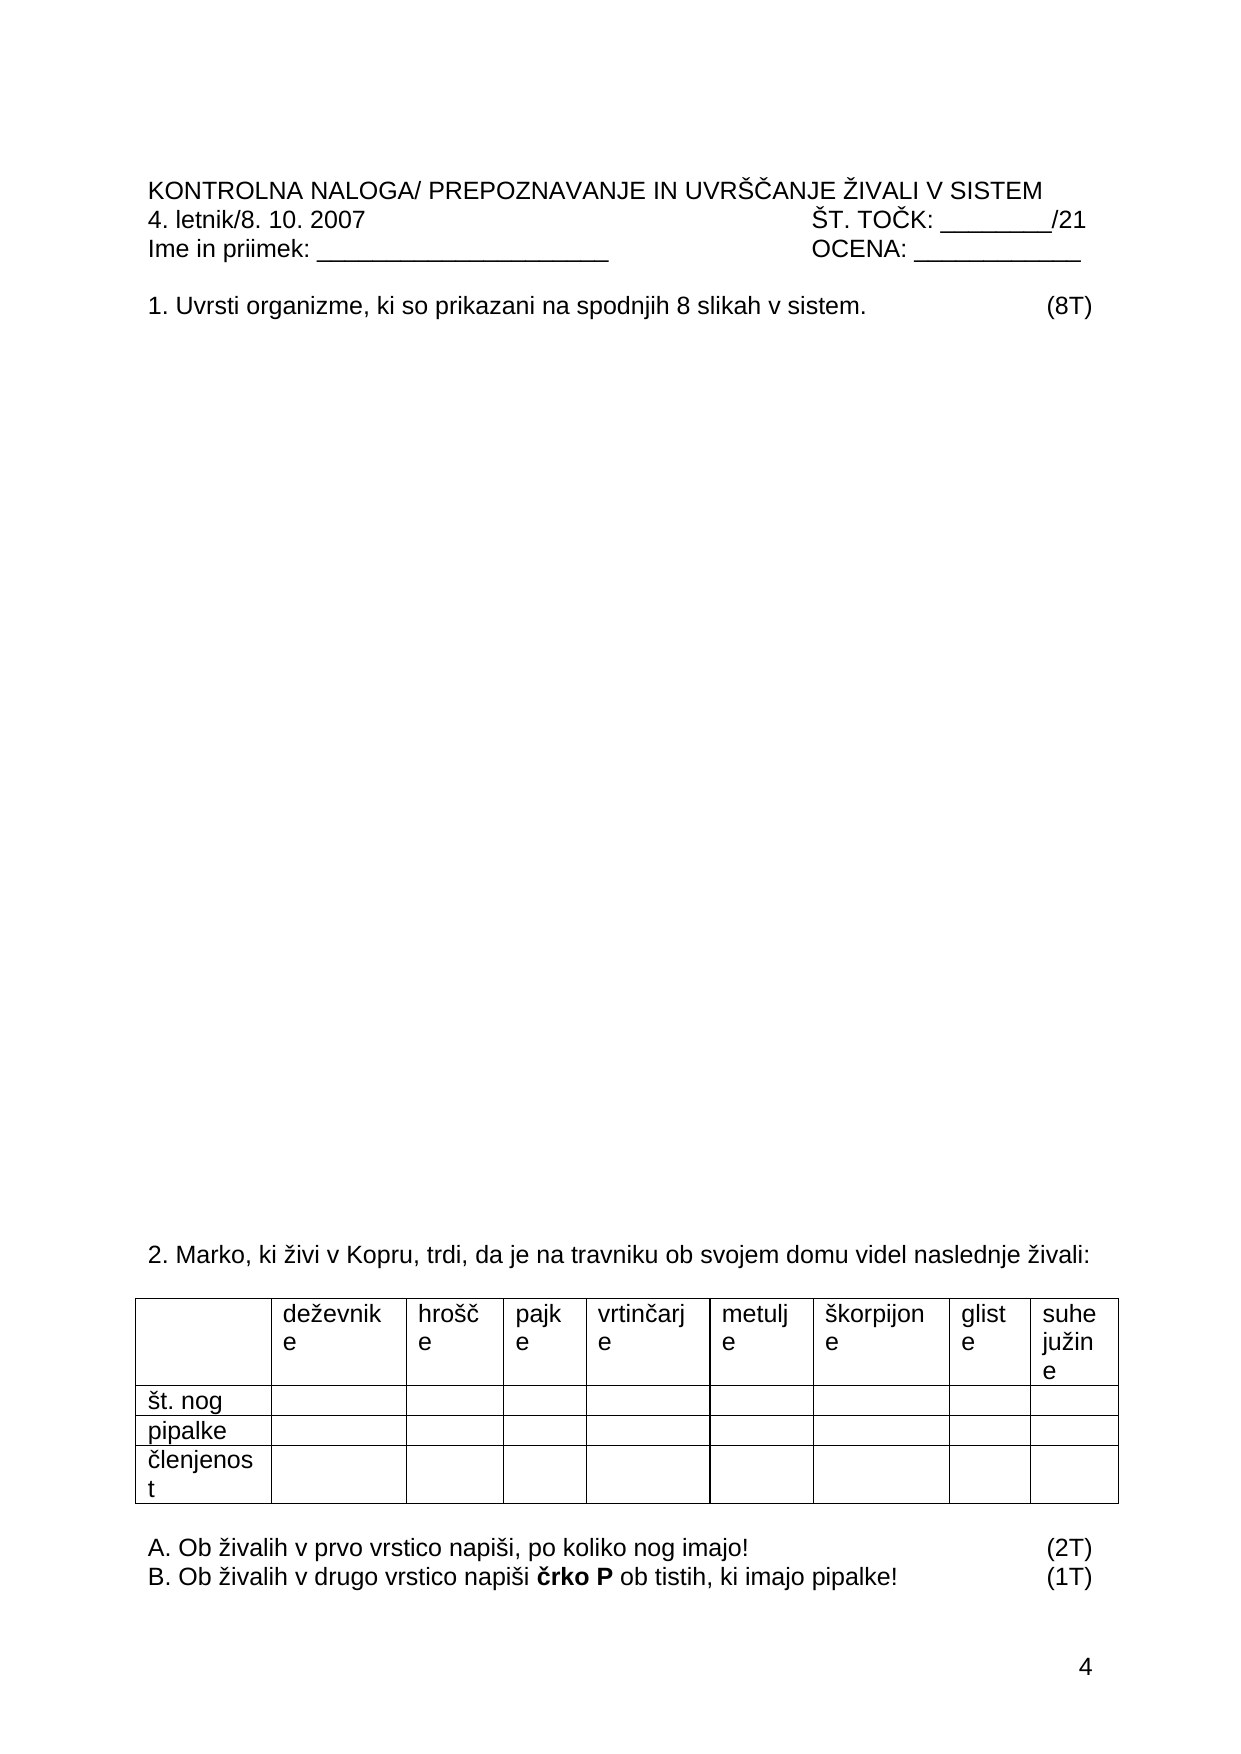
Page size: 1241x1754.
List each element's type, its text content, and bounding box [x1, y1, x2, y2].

table_cell [504, 1416, 586, 1444]
table_header pajke [504, 1299, 586, 1385]
table_cell [272, 1386, 406, 1415]
table_cell [407, 1386, 503, 1415]
text 1. Uvrsti organizme, ki so prikazani na spodnjih 8 slikah v sistem. (8T) [148, 291, 1093, 320]
table_cell [814, 1416, 949, 1444]
table_cell [950, 1386, 1030, 1415]
table_cell [814, 1386, 949, 1415]
table_header deževnike [272, 1299, 406, 1385]
table_cell [711, 1446, 813, 1503]
table_header [136, 1299, 271, 1385]
table_cell [504, 1446, 586, 1503]
table_cell [814, 1446, 949, 1503]
table_cell [1031, 1386, 1118, 1415]
table_header vrtinčarje [587, 1299, 709, 1385]
text A. Ob živalih v prvo vrstico napiši, po koliko nog imajo! (2T) [148, 1533, 1093, 1562]
table_cell [587, 1386, 709, 1415]
table_cell členjenost [136, 1446, 271, 1503]
table_header hrošče [407, 1299, 503, 1385]
table_cell [1031, 1446, 1118, 1503]
table_cell [272, 1446, 406, 1503]
text B. Ob živalih v drugo vrstico napiši črko P ob tistih, ki imajo pipalke! (1T) [148, 1562, 1093, 1590]
table_cell [950, 1446, 1030, 1503]
table_cell [272, 1416, 406, 1444]
table_cell [587, 1446, 709, 1503]
table_header suhe južine [1031, 1299, 1118, 1385]
table_header škorpijone [814, 1299, 949, 1385]
text Ime in priimek: _____________________ OCENA: ____________ [148, 234, 1093, 263]
text KONTROLNA NALOGA/ PREPOZNAVANJE IN UVRŠČANJE ŽIVALI V SISTEM [148, 176, 1093, 205]
table_cell [950, 1416, 1030, 1444]
table_cell [1031, 1416, 1118, 1444]
table_header gliste [950, 1299, 1030, 1385]
table_cell [711, 1416, 813, 1444]
table_cell [504, 1386, 586, 1415]
table_cell št. nog [136, 1386, 271, 1415]
table_header metulje [711, 1299, 813, 1385]
table_cell [587, 1416, 709, 1444]
table_cell [407, 1416, 503, 1444]
table_cell [711, 1386, 813, 1415]
table_cell [407, 1446, 503, 1503]
table_cell pipalke [136, 1416, 271, 1444]
text 2. Marko, ki živi v Kopru, trdi, da je na travniku ob svojem domu videl naslednje živali: [148, 1240, 1093, 1269]
text 4. letnik/8. 10. 2007 ŠT. TOČK: ________/21 [148, 205, 1093, 234]
